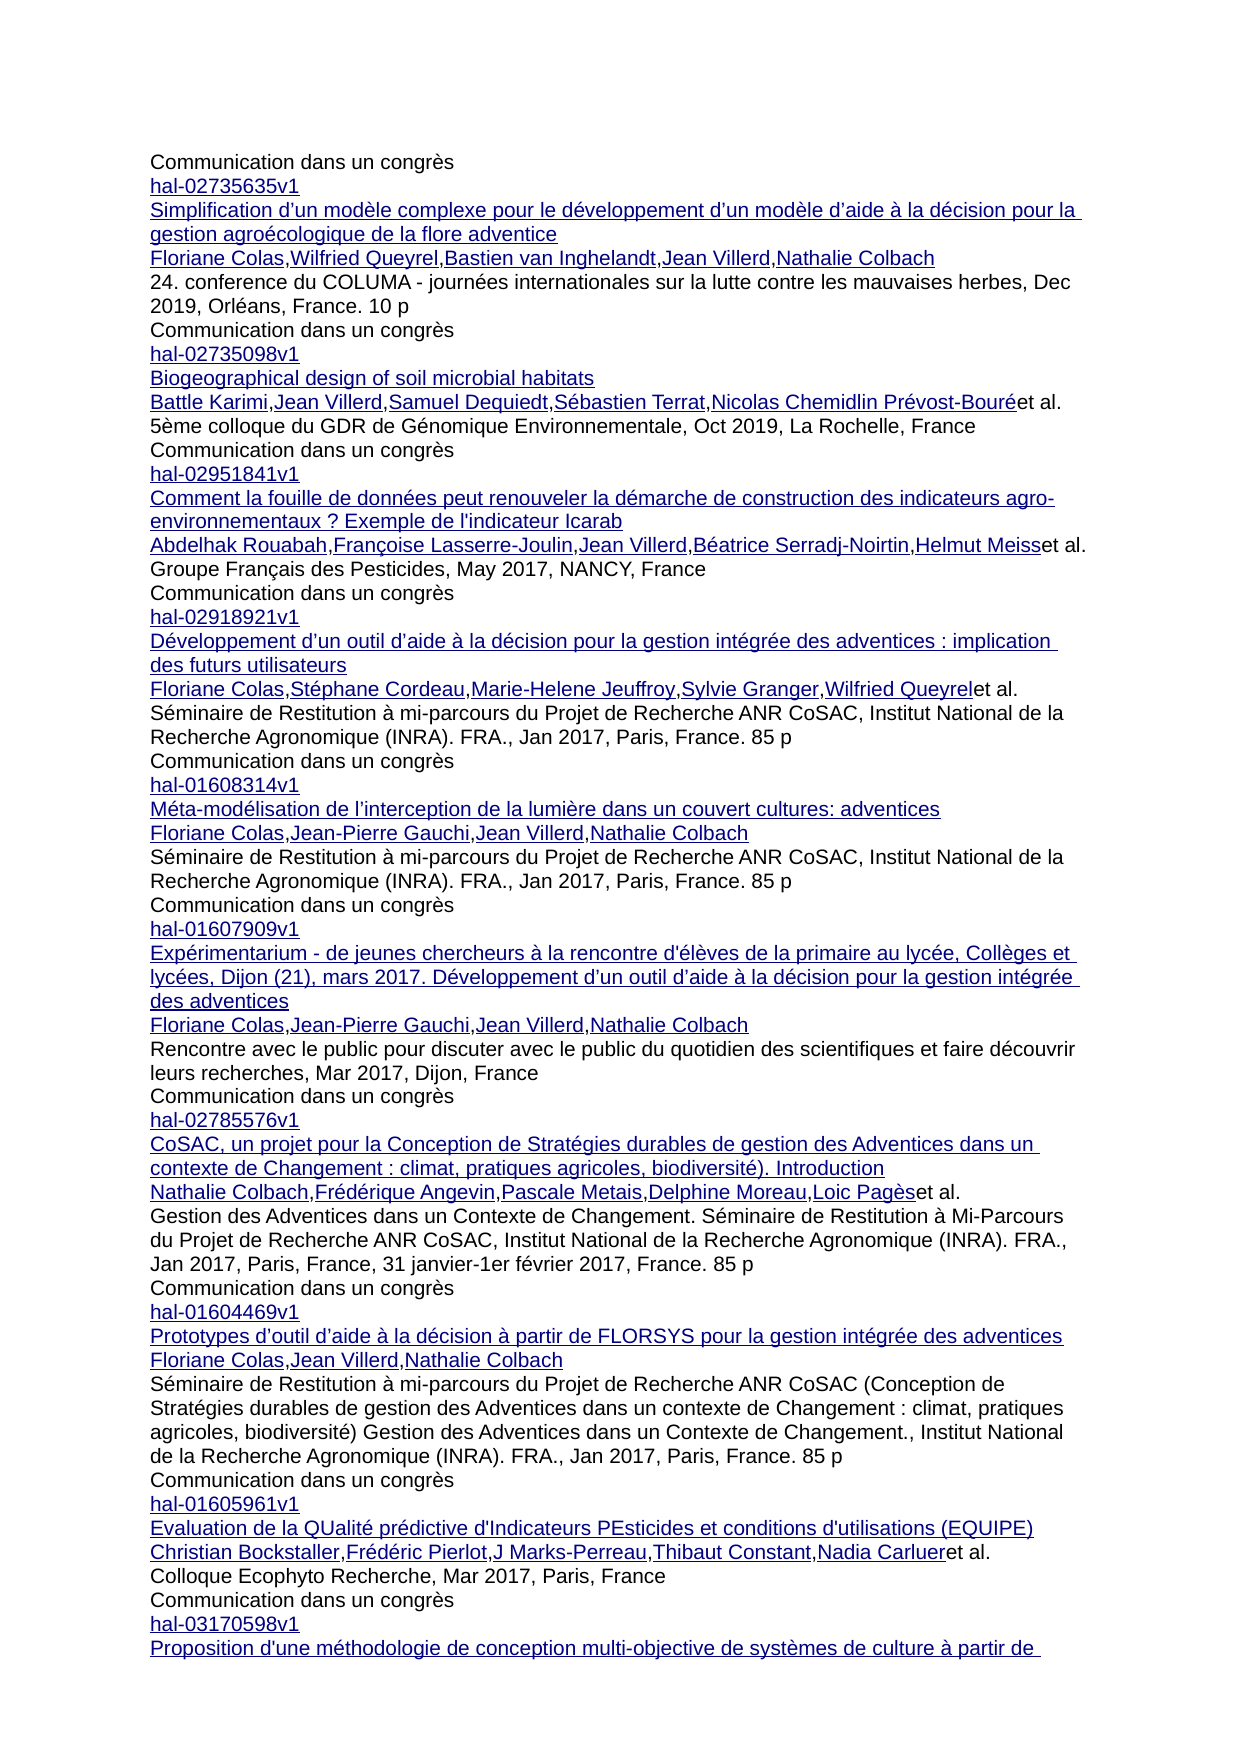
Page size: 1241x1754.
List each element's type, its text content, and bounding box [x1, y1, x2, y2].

table_cell Evaluation de la QUalité prédictive d'Indicateurs PEsticides et conditions d'utilisations (EQUIPE) Christian Bockstaller,Frédéric Pierlot,J Marks-Perreau,Thibaut Constant,Nadia Carlueret al. Colloque Ecophyto Recherche, Mar 2017, Paris, France Communication dans un congrès hal-03170598v1 [150, 1516, 1090, 1635]
table_cell Proposition d'une méthodologie de conception multi-objective de systèmes de culture à partir de [150, 1635, 1090, 1659]
table_cell Prototypes d’outil d’aide à la décision à partir de FLORSYS pour la gestion intégrée des adventices Floriane Colas,Jean Villerd,Nathalie Colbach Séminaire de Restitution à mi-parcours du Projet de Recherche ANR CoSAC (Conception de Stratégies durables de gestion des Adventices dans un contexte de Changement : climat, pratiques agricoles, biodiversité) Gestion des Adventices dans un Contexte de Changement., Institut National de la Recherche Agronomique (INRA). FRA., Jan 2017, Paris, France. 85 p Communication dans un congrès hal-01605961v1 [150, 1324, 1090, 1516]
table_cell Simplification d’un modèle complexe pour le développement d’un modèle d’aide à la décision pour la gestion agroécologique de la flore adventice Floriane Colas,Wilfried Queyrel,Bastien van Inghelandt,Jean Villerd,Nathalie Colbach 24. conference du COLUMA - journées internationales sur la lutte contre les mauvaises herbes, Dec 2019, Orléans, France. 10 p Communication dans un congrès hal-02735098v1 [150, 198, 1090, 366]
table_cell Expérimentarium - de jeunes chercheurs à la rencontre d'élèves de la primaire au lycée, Collèges et lycées, Dijon (21), mars 2017. Développement d’un outil d’aide à la décision pour la gestion intégrée des adventices Floriane Colas,Jean-Pierre Gauchi,Jean Villerd,Nathalie Colbach Rencontre avec le public pour discuter avec le public du quotidien des scientifiques et faire découvrir leurs recherches, Mar 2017, Dijon, France Communication dans un congrès hal-02785576v1 [150, 941, 1090, 1132]
table_cell CoSAC, un projet pour la Conception de Stratégies durables de gestion des Adventices dans un contexte de Changement : climat, pratiques agricoles, biodiversité). Introduction Nathalie Colbach,Frédérique Angevin,Pascale Metais,Delphine Moreau,Loic Pagèset al. Gestion des Adventices dans un Contexte de Changement. Séminaire de Restitution à Mi-Parcours du Projet de Recherche ANR CoSAC, Institut National de la Recherche Agronomique (INRA). FRA., Jan 2017, Paris, France, 31 janvier-1er février 2017, France. 85 p Communication dans un congrès hal-01604469v1 [150, 1132, 1090, 1324]
table_cell Développement d’un outil d’aide à la décision pour la gestion intégrée des adventices : implication des futurs utilisateurs Floriane Colas,Stéphane Cordeau,Marie-Helene Jeuffroy,Sylvie Granger,Wilfried Queyrelet al. Séminaire de Restitution à mi-parcours du Projet de Recherche ANR CoSAC, Institut National de la Recherche Agronomique (INRA). FRA., Jan 2017, Paris, France. 85 p Communication dans un congrès hal-01608314v1 [150, 629, 1090, 797]
table_cell Biogeographical design of soil microbial habitats Battle Karimi,Jean Villerd,Samuel Dequiedt,Sébastien Terrat,Nicolas Chemidlin Prévost-Bouréet al. 5ème colloque du GDR de Génomique Environnementale, Oct 2019, La Rochelle, France Communication dans un congrès hal-02951841v1 [150, 366, 1090, 485]
table_cell Communication dans un congrès hal-02735635v1 [150, 150, 1090, 198]
table_cell Méta-modélisation de l’interception de la lumière dans un couvert cultures: adventices Floriane Colas,Jean-Pierre Gauchi,Jean Villerd,Nathalie Colbach Séminaire de Restitution à mi-parcours du Projet de Recherche ANR CoSAC, Institut National de la Recherche Agronomique (INRA). FRA., Jan 2017, Paris, France. 85 p Communication dans un congrès hal-01607909v1 [150, 797, 1090, 941]
table_cell Comment la fouille de données peut renouveler la démarche de construction des indicateurs agro-environnementaux ? Exemple de l'indicateur Icarab Abdelhak Rouabah,Françoise Lasserre-Joulin,Jean Villerd,Béatrice Serradj-Noirtin,Helmut Meisset al. Groupe Français des Pesticides, May 2017, NANCY, France Communication dans un congrès hal-02918921v1 [150, 485, 1090, 629]
